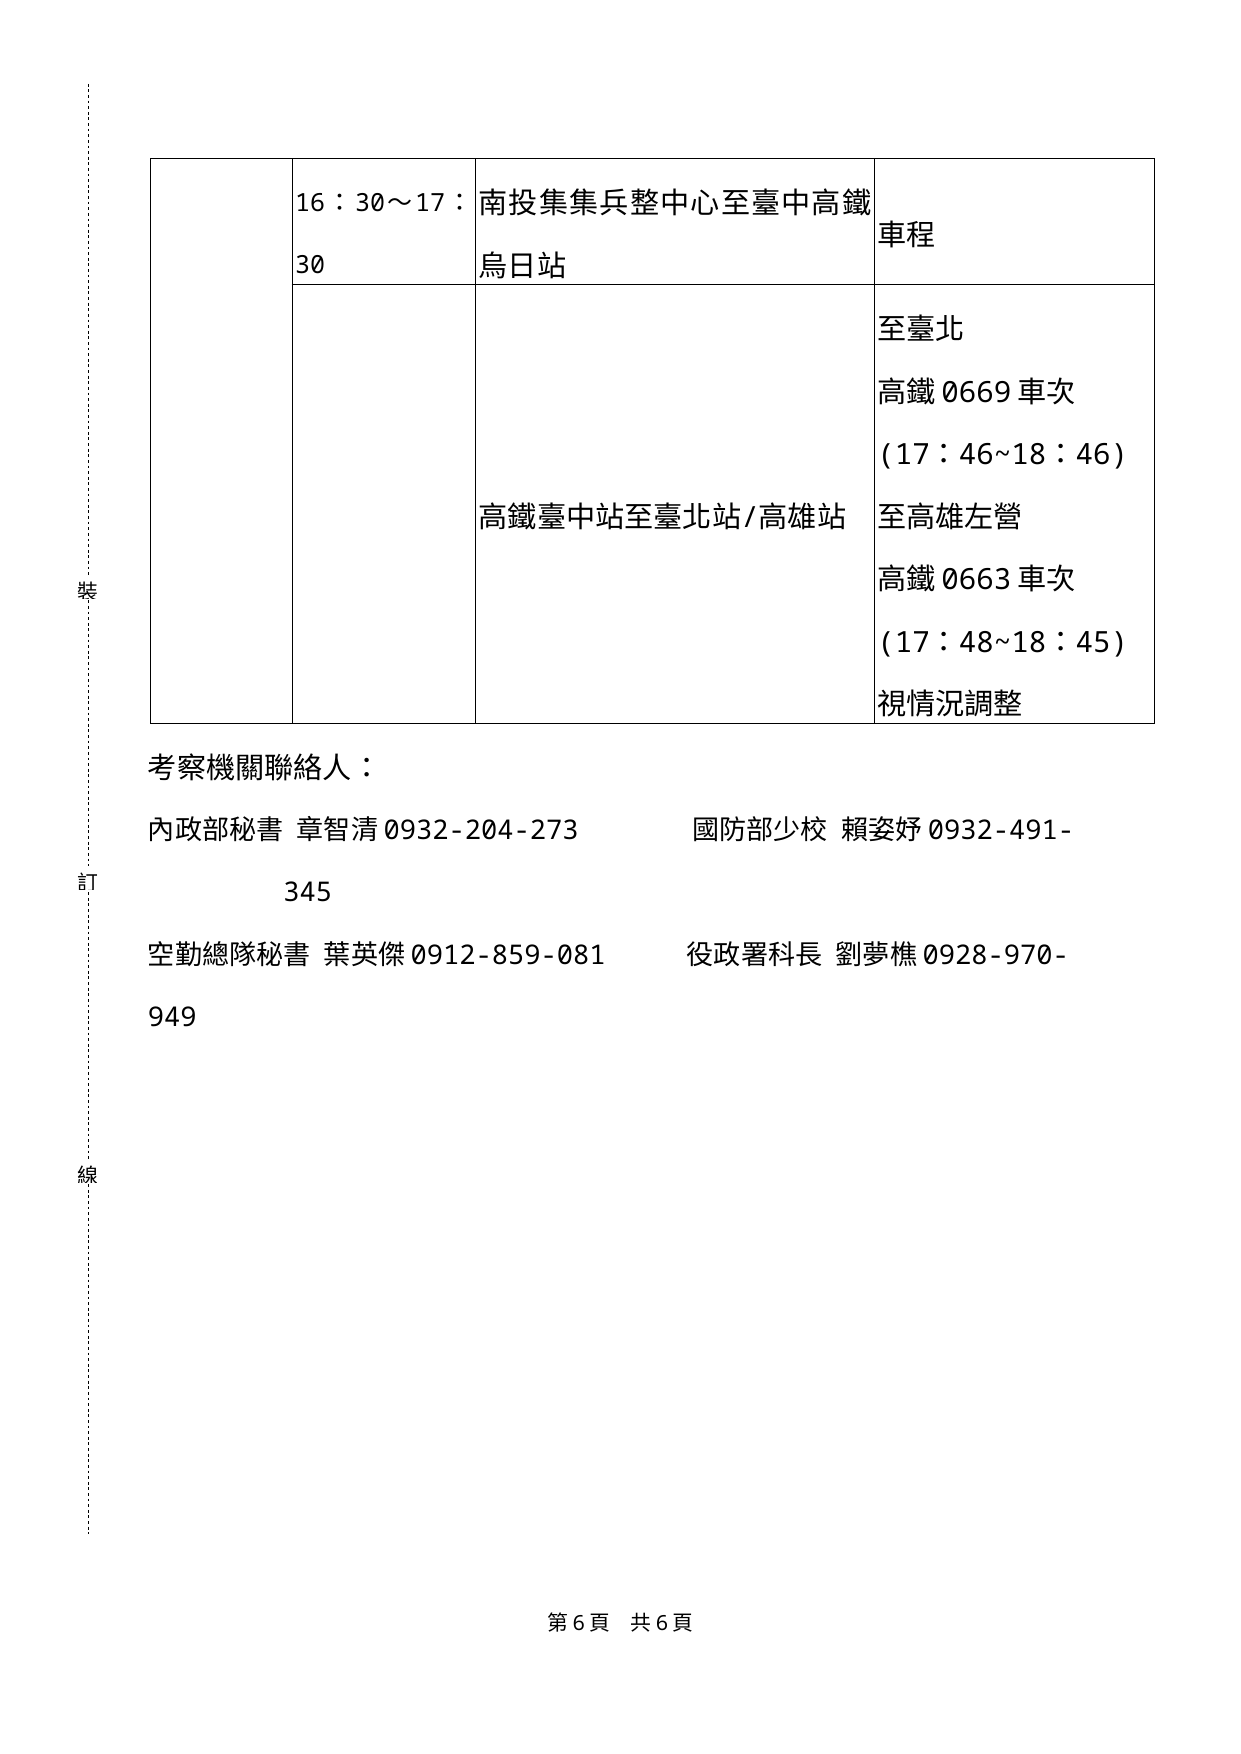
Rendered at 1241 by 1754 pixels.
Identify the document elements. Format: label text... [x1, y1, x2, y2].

table_cell 高鐵臺中站至臺北站/高雄站 [476, 285, 874, 723]
table_cell 至臺北 高鐵0669車次 (17：46~18：46) 至高雄左營 高鐵0663車次 (17：48~18：45) 視情況調整 [875, 285, 1154, 723]
text 空勤總隊秘書 葉英傑0912-859-081 役政署科長 劉夢樵0928-970-949 [148, 911, 1092, 1036]
text 內政部秘書 章智清0932-204-273 國防部少校 賴姿妤0932-491-345 [148, 786, 1092, 911]
table_cell 車程 [875, 159, 1154, 284]
table_cell [151, 159, 292, 723]
table_cell [293, 285, 475, 723]
table_cell 16：30〜17：30 [293, 159, 475, 284]
text 考察機關聯絡人： [148, 724, 1092, 786]
table_cell 南投集集兵整中心至臺中高鐵烏日站 [476, 159, 874, 284]
